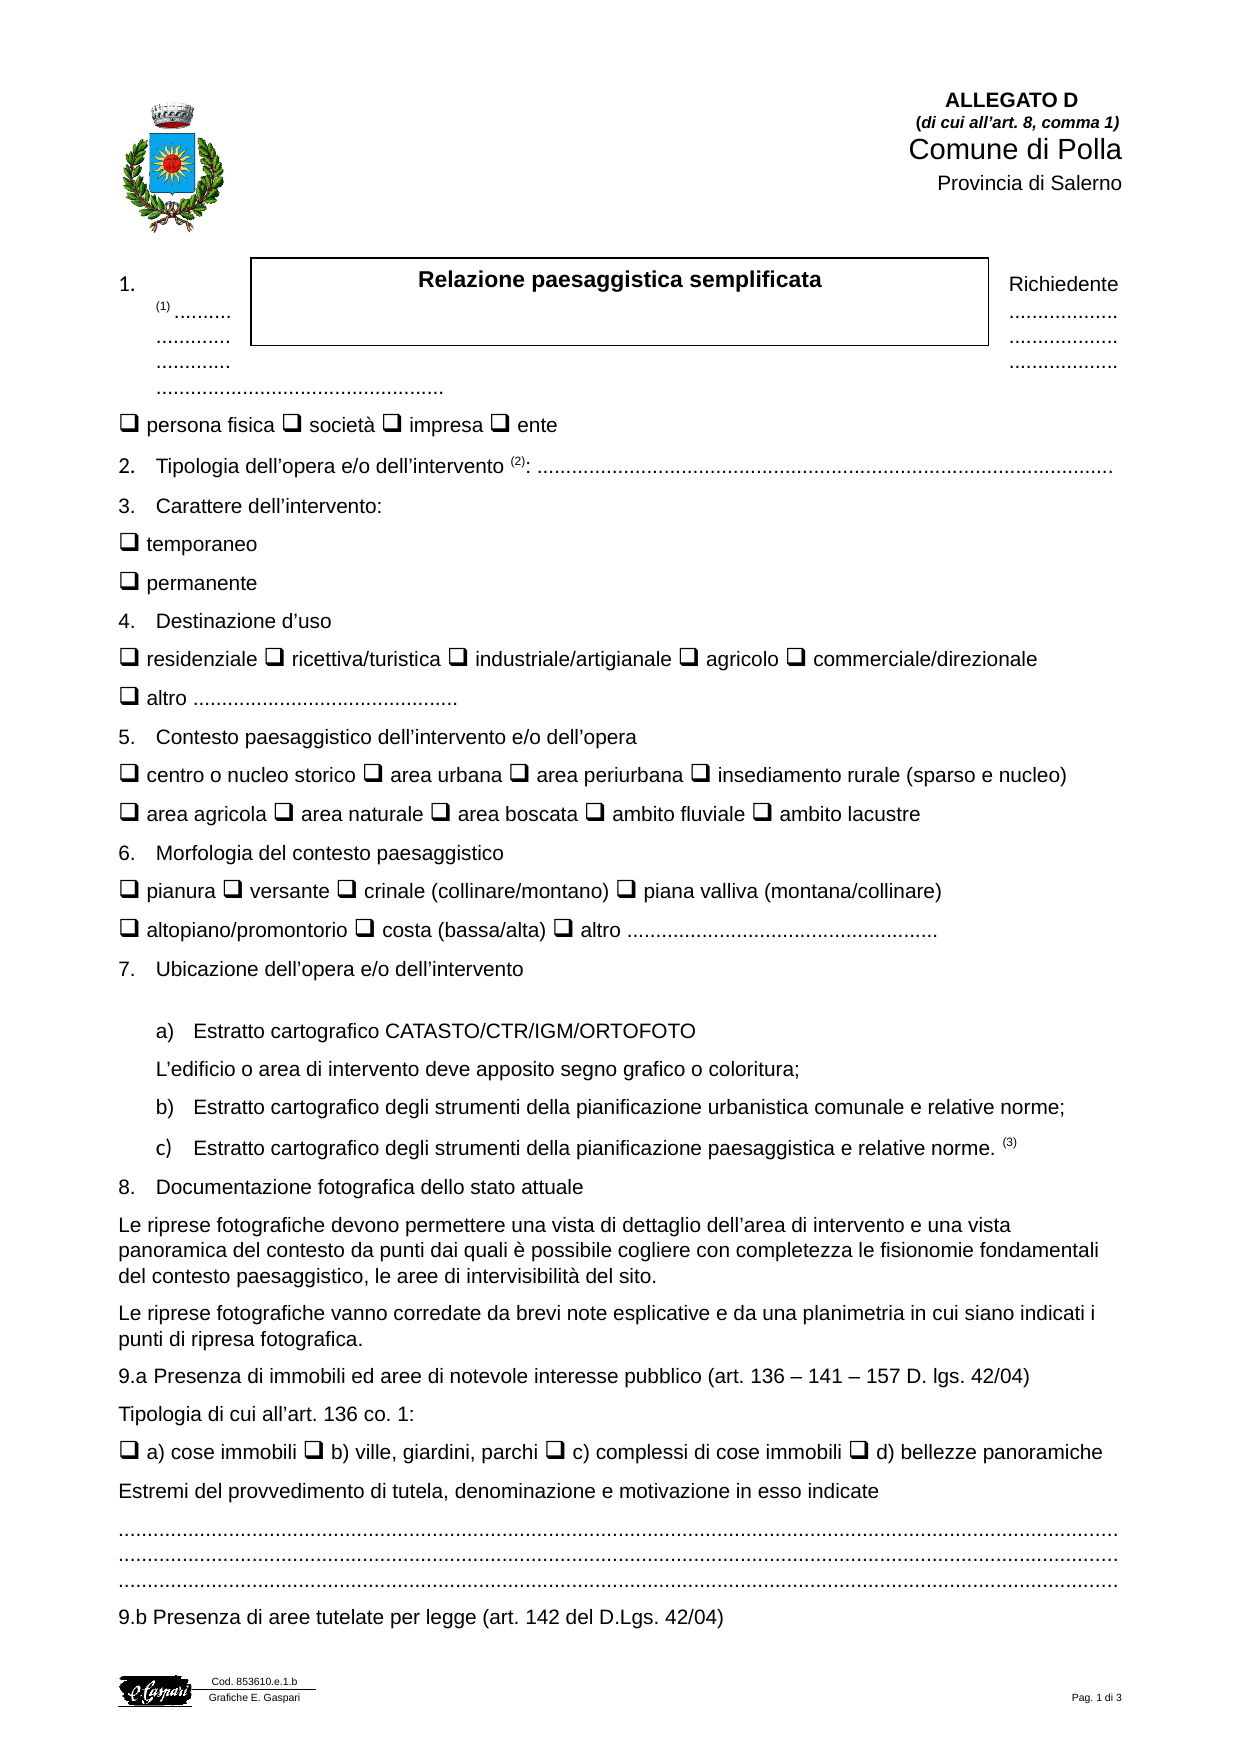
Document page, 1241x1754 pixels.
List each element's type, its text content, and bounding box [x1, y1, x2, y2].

text Estremi del provvedimento di tutela, denominazione e motivazione in esso indicate [118, 1479, 1122, 1503]
text  centro o nucleo storico  area urbana  area periurbana  insediamento rurale (sparso e nucleo) [118, 763, 1122, 788]
text Le riprese fotografiche vanno corredate da brevi note esplicative e da una planimetria in cui siano indicati i punti di ripresa fotografica. [118, 1301, 1122, 1351]
text Comune di Polla [224, 132, 1122, 166]
text  temporaneo [118, 531, 1122, 556]
text  area agricola  area naturale  area boscata  ambito fluviale  ambito lacustre [118, 802, 1122, 827]
list Estratto cartografico degli strumenti della pianificazione paesaggistica e relative norme. (3) [156, 1133, 1122, 1161]
picture [122, 101, 224, 233]
text Tipologia di cui all’art. 136 co. 1: [118, 1402, 1122, 1426]
text Le riprese fotografiche devono permettere una vista di dettaglio dell’area di intervento e una vista panoramica del contesto da punti dai quali è possibile cogliere con completezza le fisionomie fondamentali del contesto paesaggistico, le aree di intervisibilità del sito. [118, 1213, 1122, 1287]
list Contesto paesaggistico dell’intervento e/o dell’opera [118, 725, 1122, 749]
list Estratto cartografico degli strumenti della pianificazione urbanistica comunale e relative norme; [156, 1095, 1122, 1119]
text  residenziale  ricettiva/turistica  industriale/artigianale  agricolo  commerciale/direzionale [118, 647, 1122, 672]
text  pianura  versante  crinale (collinare/montano)  piana valliva (montana/collinare) [118, 879, 1122, 904]
text L’edificio o area di intervento deve apposito segno grafico o coloritura; [156, 1057, 1122, 1081]
list Morfologia del contesto paesaggistico [118, 841, 1122, 865]
list Carattere dell’intervento: [118, 494, 1122, 518]
text Provincia di Salerno [224, 171, 1122, 194]
text  a) cose immobili  b) ville, giardini, parchi  c) complessi di cose immobili  d) bellezze panoramiche [118, 1440, 1122, 1465]
text  altopiano/promontorio  costa (bassa/alta)  altro ...................................................... [118, 918, 1122, 943]
text  altro .............................................. [118, 686, 1122, 711]
list Destinazione d’uso [118, 609, 1122, 633]
list Richiedente (1) ............................................................................................................................................... [118, 269, 1122, 399]
text  persona fisica  società  impresa  ente [118, 412, 1122, 437]
list Ubicazione dell’opera e/o dell’intervento [118, 957, 1122, 981]
picture [118, 1674, 192, 1706]
list Estratto cartografico CATASTO/CTR/IGM/ORTOFOTO [156, 1019, 1122, 1043]
list Tipologia dell’opera e/o dell’intervento (2): .................................................................................................... [118, 451, 1122, 479]
text  permanente [118, 570, 1122, 595]
text 9.b Presenza di aree tutelate per legge (art. 142 del D.Lgs. 42/04) [118, 1605, 1122, 1629]
text 9.a Presenza di immobili ed aree di notevole interesse pubblico (art. 136 – 141 – 157 D. lgs. 42/04) [118, 1364, 1122, 1388]
list Documentazione fotografica dello stato attuale [118, 1175, 1122, 1199]
